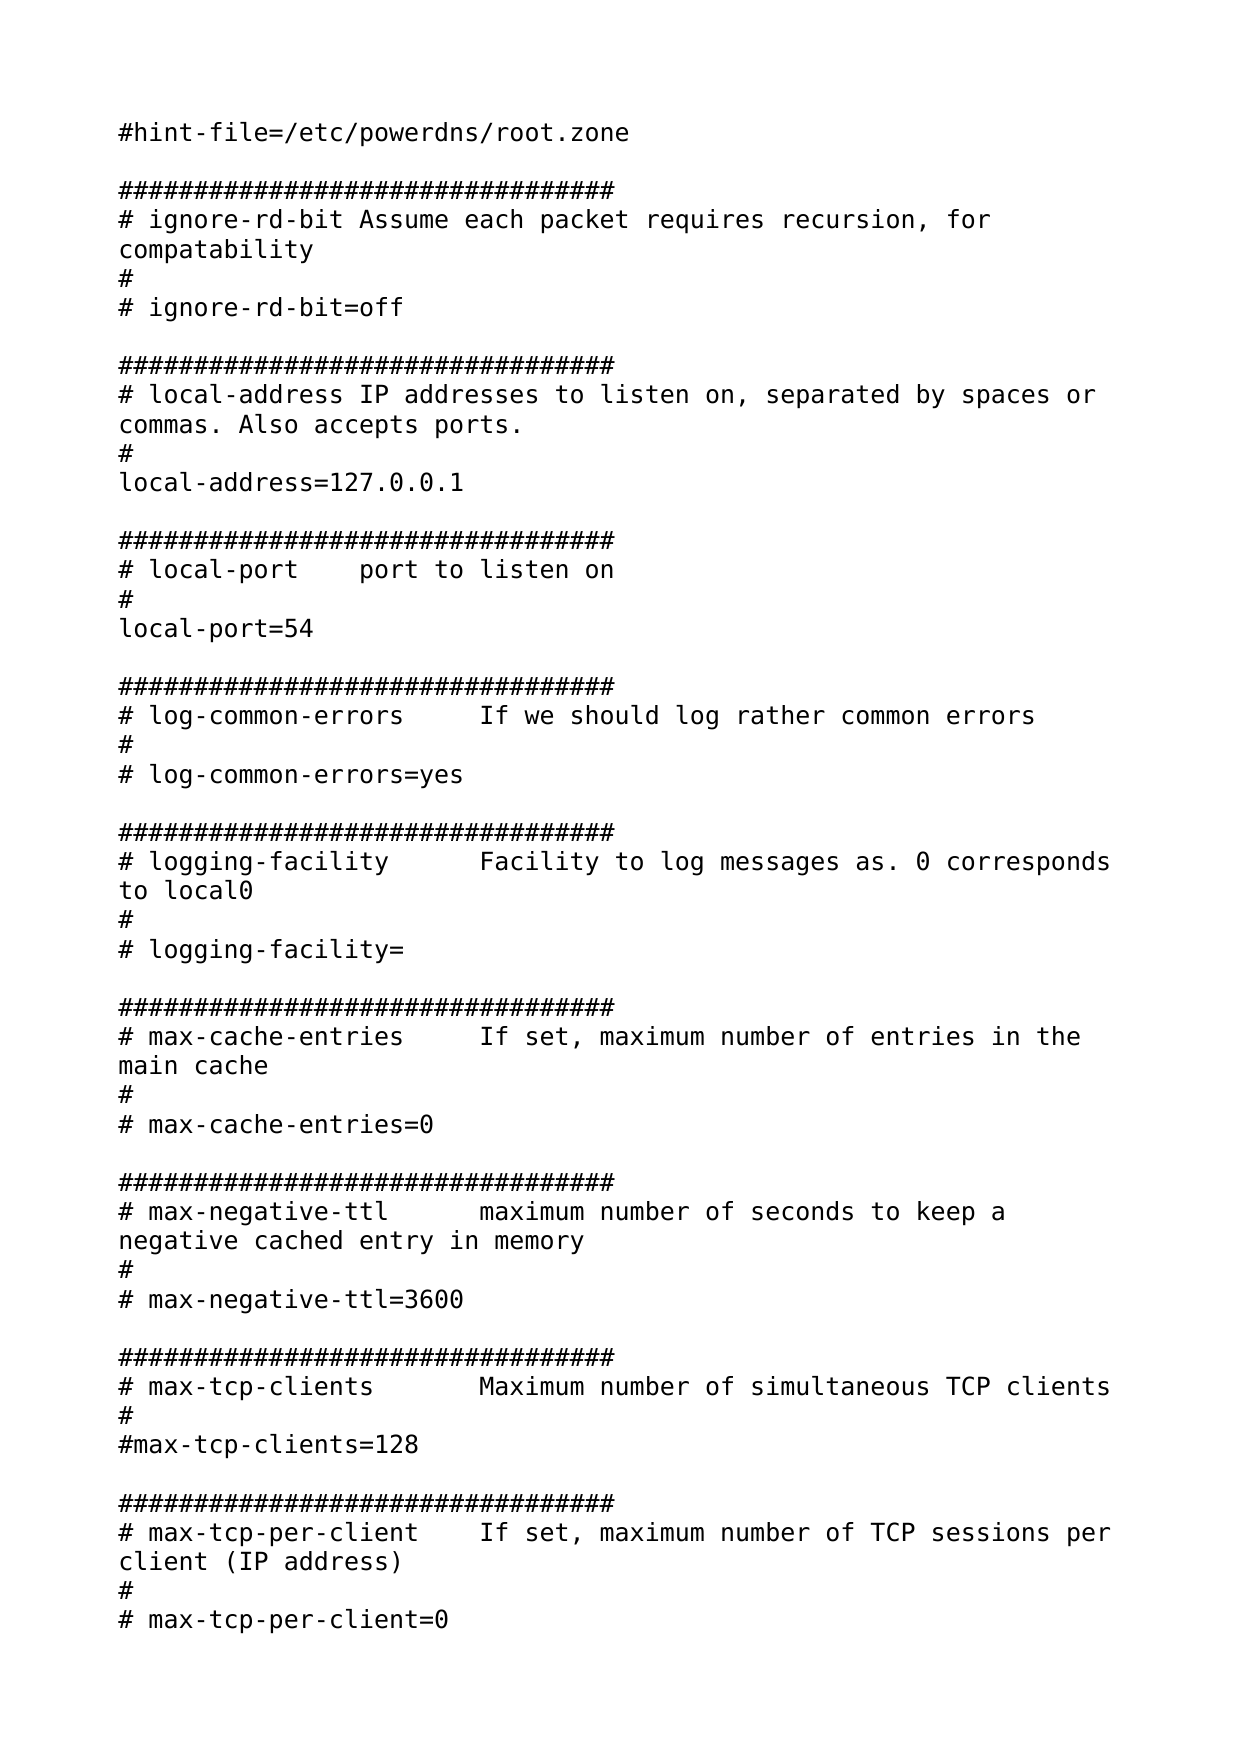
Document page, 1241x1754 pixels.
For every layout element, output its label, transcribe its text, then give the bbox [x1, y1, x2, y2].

text #hint-file=/etc/powerdns/root.zone ################################# # ignore-rd-bit Assume each packet requires recursion, for compatability # # ignore-rd-bit=off ################################# # local-address IP addresses to listen on, separated by spaces or commas. Also accepts ports. # local-address=127.0.0.1 ################################# # local-port port to listen on # local-port=54 ################################# # log-common-errors If we should log rather common errors # # log-common-errors=yes ################################# # logging-facility Facility to log messages as. 0 corresponds to local0 # # logging-facility= ################################# # max-cache-entries If set, maximum number of entries in the main cache # # max-cache-entries=0 ################################# # max-negative-ttl maximum number of seconds to keep a negative cached entry in memory # # max-negative-ttl=3600 ################################# # max-tcp-clients Maximum number of simultaneous TCP clients # #max-tcp-clients=128 ################################# # max-tcp-per-client If set, maximum number of TCP sessions per client (IP address) # # max-tcp-per-client=0 [118, 118, 1122, 1635]
